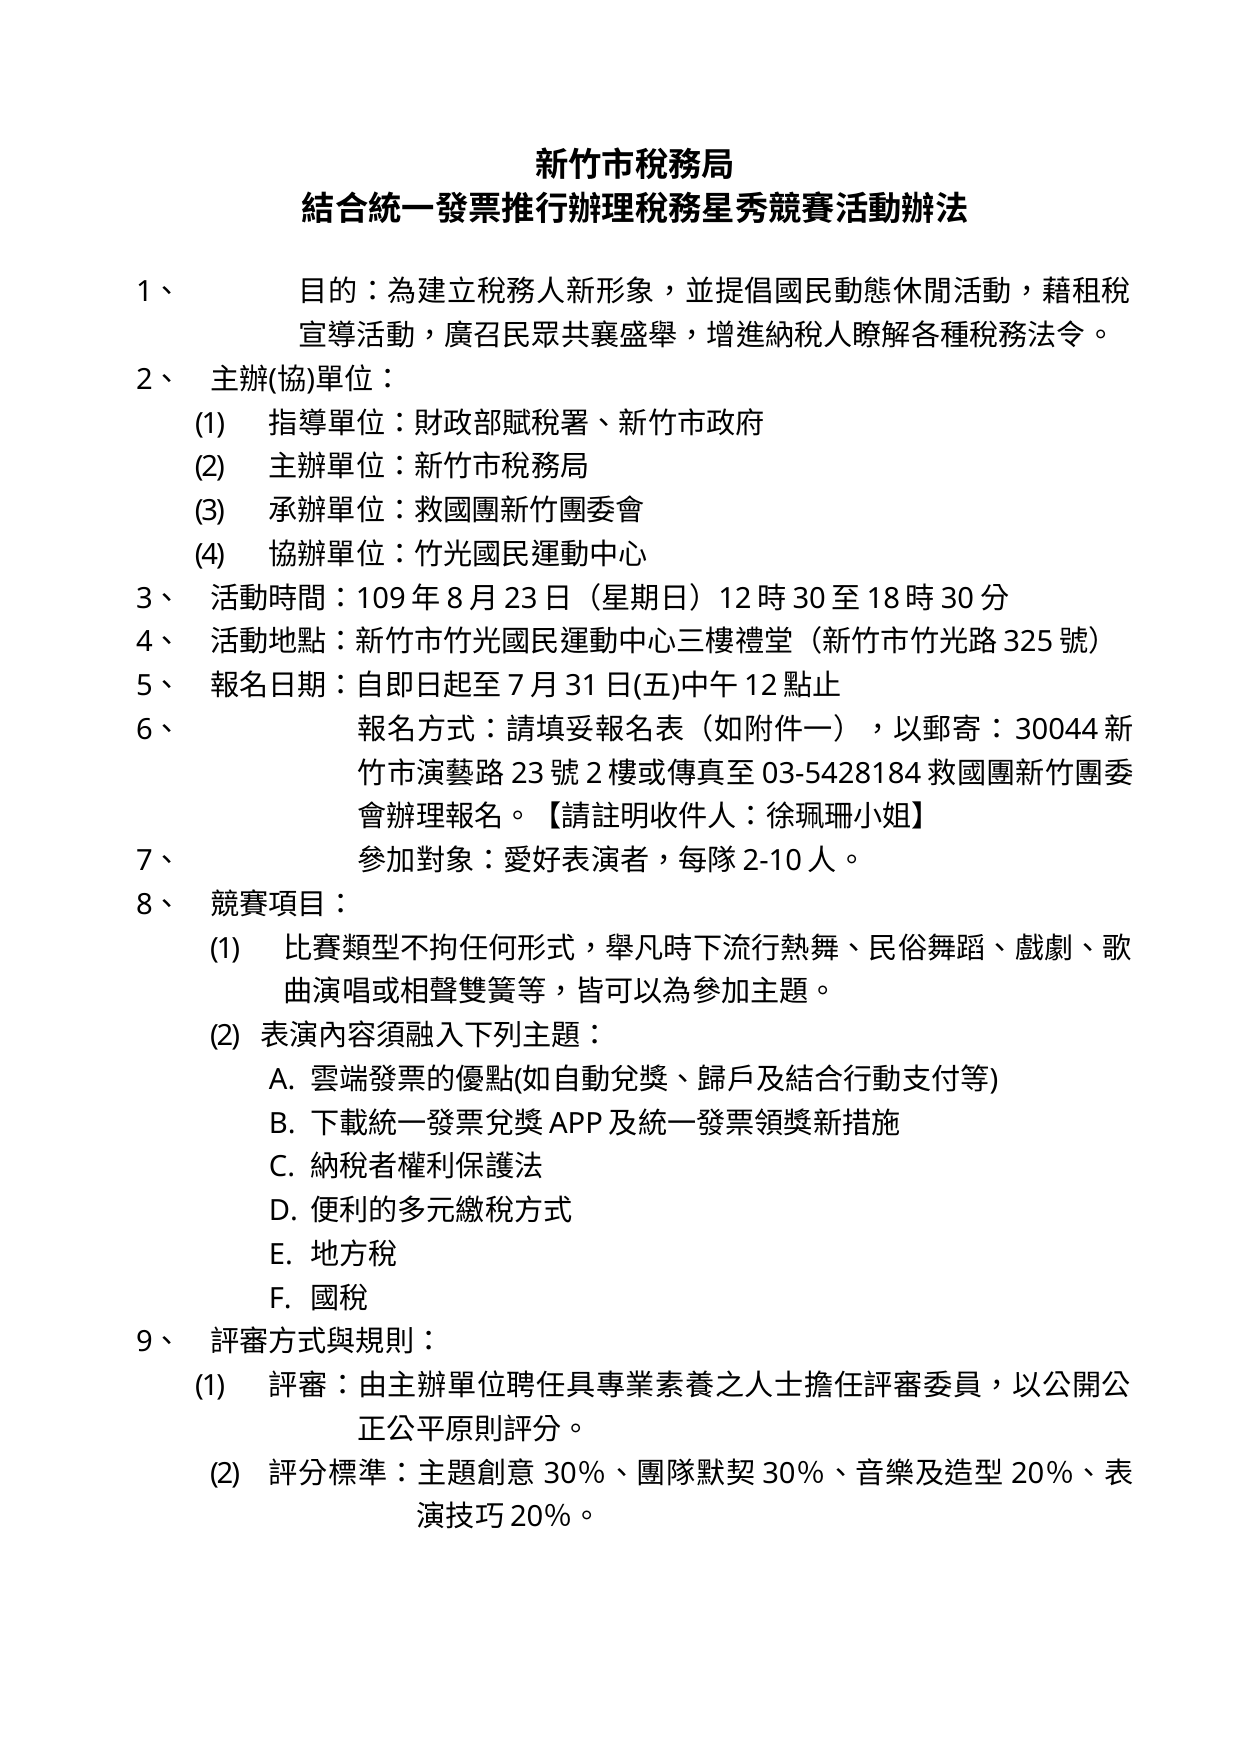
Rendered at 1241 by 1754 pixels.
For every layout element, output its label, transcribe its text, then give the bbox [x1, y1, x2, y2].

list 指導單位：財政部賦稅署、新竹市政府 [195, 398, 1134, 442]
list 納稅者權利保護法 [269, 1142, 1134, 1186]
list 活動地點：新竹市竹光國民運動中心三樓禮堂（新竹市竹光路325號） [136, 617, 1134, 661]
list 競賽項目： [136, 879, 1134, 923]
list 活動時間：109年8月23日（星期日）12時30至18時30分 [136, 573, 1134, 617]
list 報名日期：自即日起至7月31日(五)中午12點止 [136, 661, 1134, 704]
text 新竹市稅務局 [136, 142, 1134, 186]
list 參加對象：愛好表演者，每隊2-10人。 [136, 836, 1134, 879]
list 評審：由主辦單位聘任具專業素養之人士擔任評審委員，以公開公正公平原則評分。 [195, 1361, 1134, 1448]
list 比賽類型不拘任何形式，舉凡時下流行熱舞、民俗舞蹈、戲劇、歌曲演唱或相聲雙簧等，皆可以為參加主題。 [210, 923, 1134, 1011]
list 地方稅 [269, 1229, 1134, 1273]
list 評審方式與規則： [136, 1317, 1134, 1361]
list 雲端發票的優點(如自動兌獎、歸戶及結合行動支付等) [269, 1054, 1134, 1098]
list 便利的多元繳稅方式 [269, 1186, 1134, 1229]
text 結合統一發票推行辦理稅務星秀競賽活動辦法 [136, 186, 1134, 229]
list 目的：為建立稅務人新形象，並提倡國民動態休閒活動，藉租稅宣導活動，廣召民眾共襄盛舉，增進納稅人瞭解各種稅務法令。 [136, 267, 1134, 354]
list 報名方式：請填妥報名表（如附件一），以郵寄：30044新竹市演藝路23號2樓或傳真至03-5428184救國團新竹團委會辦理報名。【請註明收件人：徐珮珊小姐】 [136, 704, 1134, 836]
list 協辦單位：竹光國民運動中心 [194, 529, 1134, 573]
list 評分標準：主題創意30％、團隊默契30％、音樂及造型20％、表演技巧20％。 [210, 1448, 1134, 1536]
list 下載統一發票兌獎APP及統一發票領獎新措施 [269, 1098, 1134, 1142]
list 主辦單位：新竹市稅務局 [194, 442, 1134, 486]
list 主辦(協)單位： [136, 354, 1134, 398]
list 國稅 [269, 1273, 1134, 1317]
list 表演內容須融入下列主題： [210, 1011, 1134, 1054]
list 承辦單位：救國團新竹團委會 [194, 486, 1134, 529]
